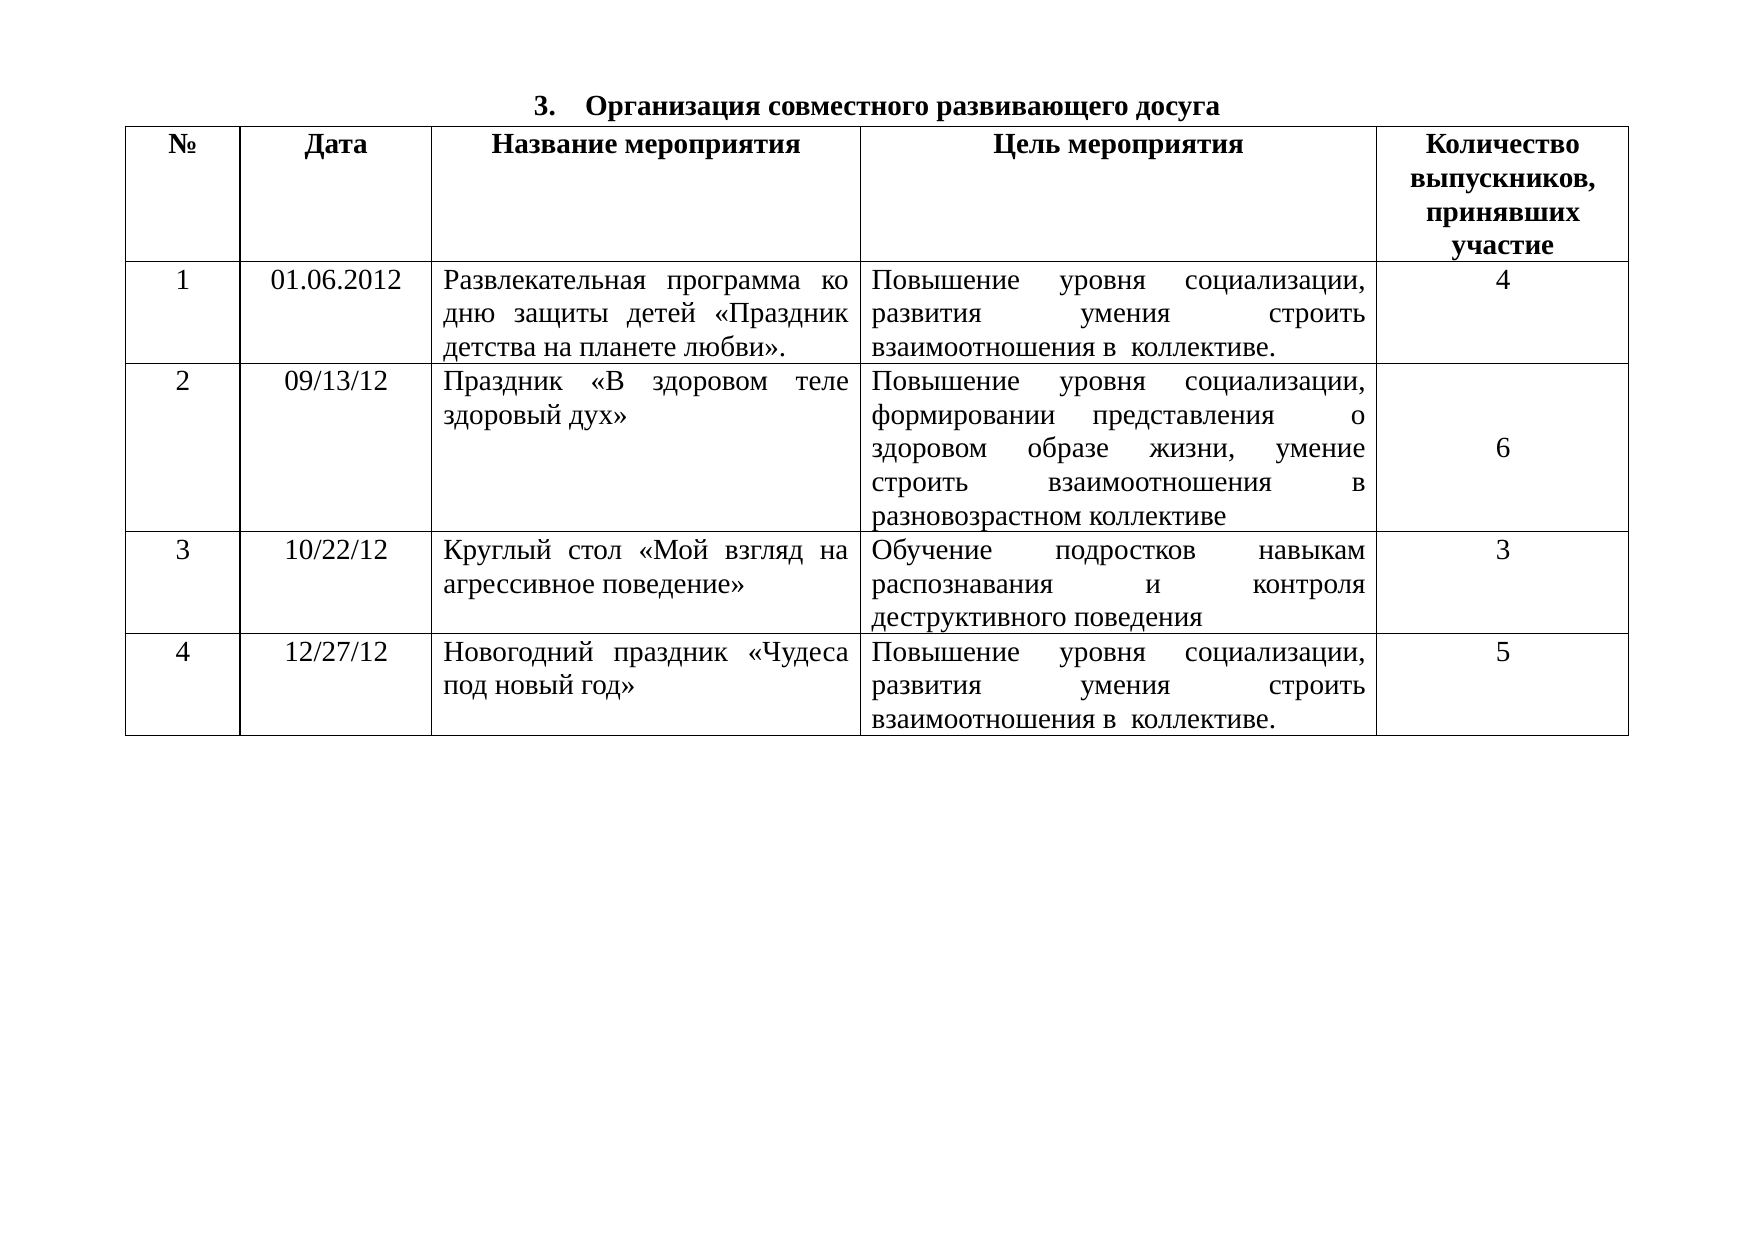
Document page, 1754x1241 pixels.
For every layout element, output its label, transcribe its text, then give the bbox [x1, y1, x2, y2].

table_cell Обучение подростков навыкам распознавания и контроля деструктивного поведения [861, 532, 1376, 633]
table_cell 4 [1377, 262, 1628, 362]
table_cell Повышение уровня социализации, развития умения строить взаимоотношения в коллективе. [861, 262, 1376, 362]
table_cell 13.09.12 [241, 364, 431, 531]
table_cell 4 [126, 634, 239, 734]
table_header Название мероприятия [432, 127, 860, 261]
table_cell Повышение уровня социализации, развития умения строить взаимоотношения в коллективе. [861, 634, 1376, 734]
table_cell 27.12.12 [241, 634, 431, 734]
table_cell 01.06.2012 [241, 262, 431, 362]
table_cell 22.10.12 [241, 532, 431, 633]
table_header № [126, 127, 239, 261]
table_cell 1 [126, 262, 239, 362]
table_cell 3 [1377, 532, 1628, 633]
table_header Количество выпускников, принявших участие [1377, 127, 1628, 261]
table_cell Круглый стол «Мой взгляд на агрессивное поведение» [432, 532, 860, 633]
table_cell Новогодний праздник «Чудеса под новый год» [432, 634, 860, 734]
table_cell 6 [1377, 364, 1628, 531]
table_cell 5 [1377, 634, 1628, 734]
table_cell Повышение уровня социализации, формировании представления о здоровом образе жизни, умение строить взаимоотношения в разновозрастном коллективе [861, 364, 1376, 531]
table_header Дата [241, 127, 431, 261]
table_cell Праздник «В здоровом теле здоровый дух» [432, 364, 860, 531]
table_header Цель мероприятия [861, 127, 1376, 261]
list 3. Организация совместного развивающего досуга [88, 88, 1665, 122]
table_cell 2 [126, 364, 239, 531]
table_cell 3 [126, 532, 239, 633]
table_cell Развлекательная программа ко дню защиты детей «Праздник детства на планете любви». [432, 262, 860, 362]
